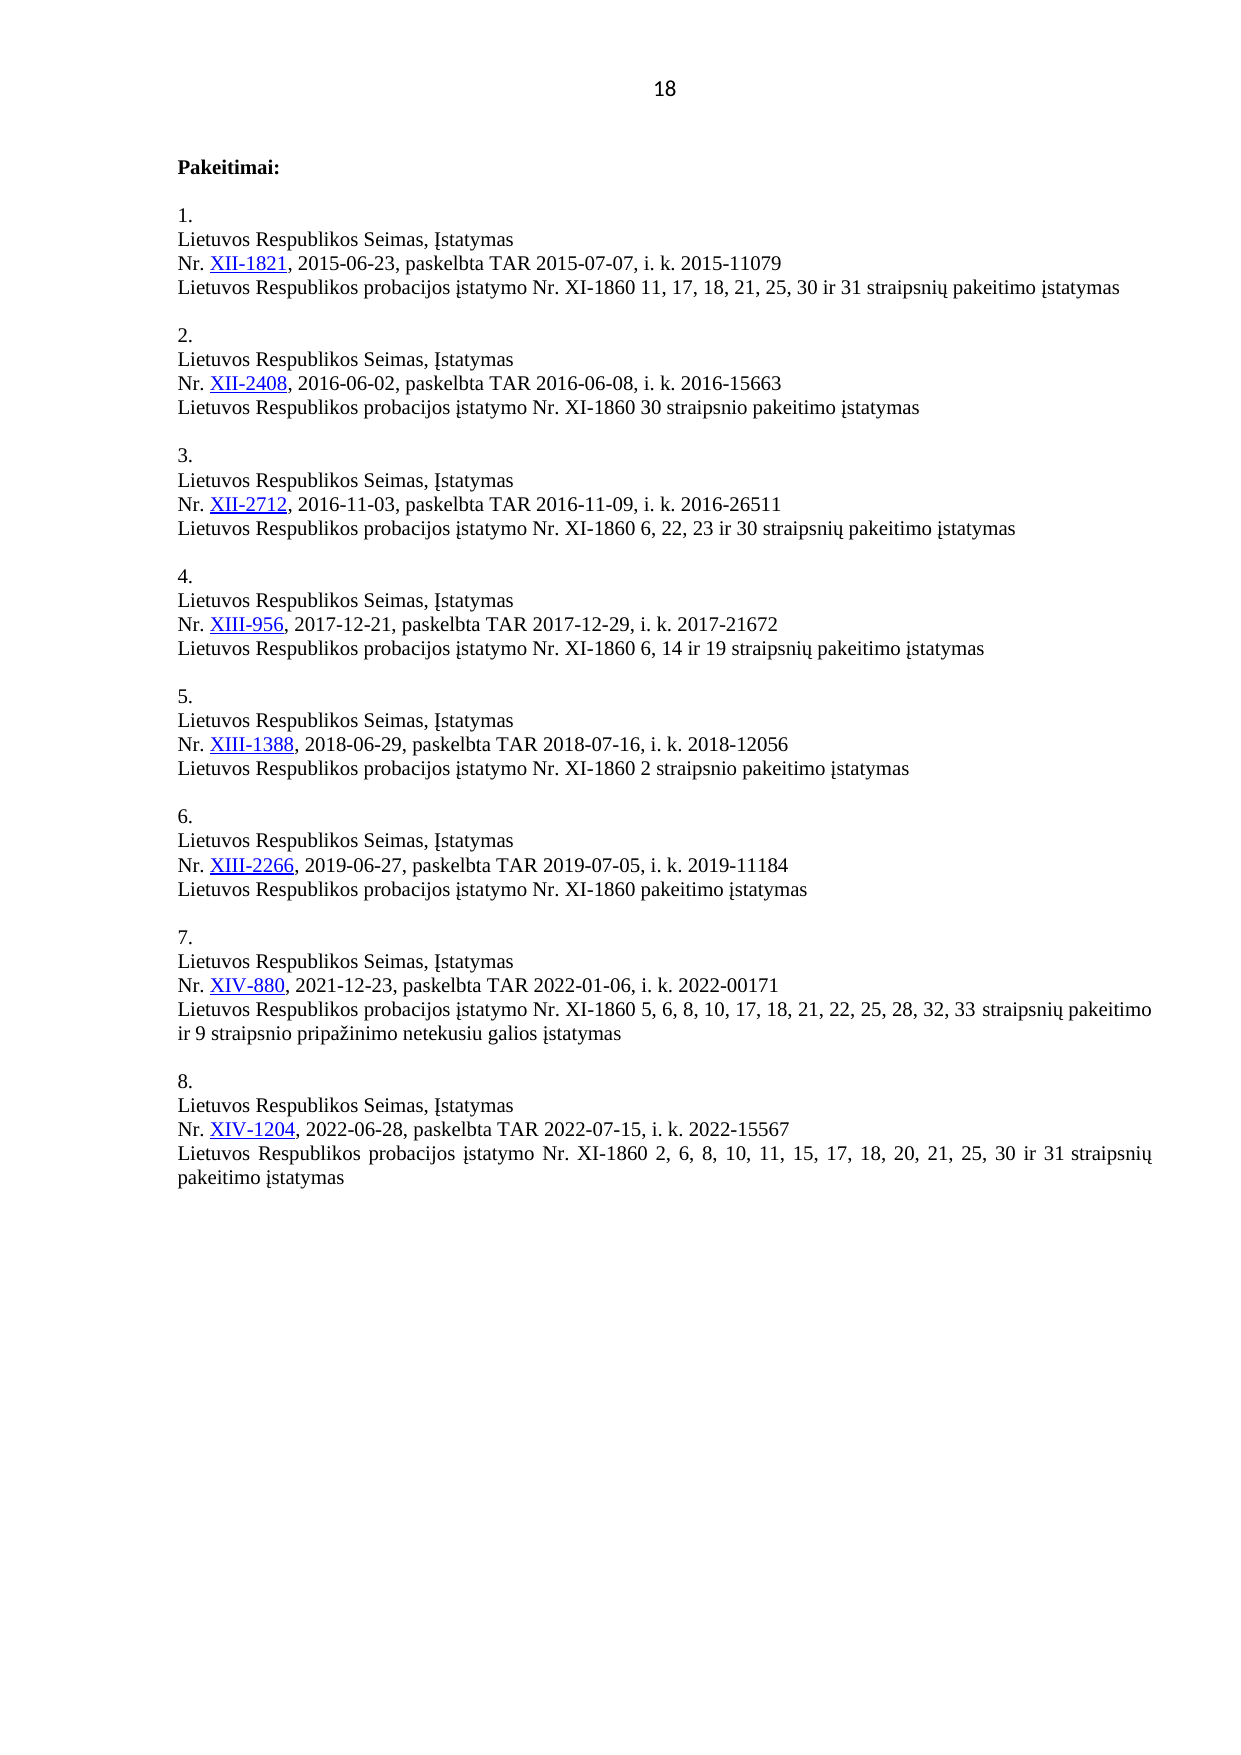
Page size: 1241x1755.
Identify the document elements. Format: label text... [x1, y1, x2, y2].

text Lietuvos Respublikos Seimas, Įstatymas [177, 1093, 1152, 1117]
text Lietuvos Respublikos probacijos įstatymo Nr. XI-1860 2, 6, 8, 10, 11, 15, 17, 18, 20, 21, 25, 30 ir 31 straipsnių pakeitimo įstatymas [177, 1141, 1152, 1189]
text 2. [177, 323, 1152, 347]
text Pakeitimai: [177, 155, 1152, 179]
text Lietuvos Respublikos probacijos įstatymo Nr. XI-1860 6, 14 ir 19 straipsnių pakeitimo įstatymas [177, 636, 1152, 660]
text Lietuvos Respublikos probacijos įstatymo Nr. XI-1860 30 straipsnio pakeitimo įstatymas [177, 395, 1152, 419]
text Lietuvos Respublikos Seimas, Įstatymas [177, 708, 1152, 732]
text 6. [177, 804, 1152, 828]
text Lietuvos Respublikos probacijos įstatymo Nr. XI-1860 2 straipsnio pakeitimo įstatymas [177, 756, 1152, 780]
text Lietuvos Respublikos probacijos įstatymo Nr. XI-1860 6, 22, 23 ir 30 straipsnių pakeitimo įstatymas [177, 516, 1152, 540]
text Lietuvos Respublikos probacijos įstatymo Nr. XI-1860 pakeitimo įstatymas [177, 877, 1152, 901]
text Nr. XIII-2266, 2019-06-27, paskelbta TAR 2019-07-05, i. k. 2019-11184 [177, 852, 1152, 877]
text 5. [177, 684, 1152, 708]
text 3. [177, 443, 1152, 467]
text 8. [177, 1069, 1152, 1093]
text Lietuvos Respublikos Seimas, Įstatymas [177, 588, 1152, 612]
text Lietuvos Respublikos Seimas, Įstatymas [177, 828, 1152, 852]
text Nr. XII-1821, 2015-06-23, paskelbta TAR 2015-07-07, i. k. 2015-11079 [177, 251, 1152, 275]
text 7. [177, 925, 1152, 949]
text Lietuvos Respublikos Seimas, Įstatymas [177, 949, 1152, 973]
text Lietuvos Respublikos Seimas, Įstatymas [177, 227, 1152, 251]
text Lietuvos Respublikos Seimas, Įstatymas [177, 467, 1152, 492]
text Nr. XIV-1204, 2022-06-28, paskelbta TAR 2022-07-15, i. k. 2022-15567 [177, 1117, 1152, 1141]
text Nr. XII-2408, 2016-06-02, paskelbta TAR 2016-06-08, i. k. 2016-15663 [177, 371, 1152, 395]
text Nr. XIII-956, 2017-12-21, paskelbta TAR 2017-12-29, i. k. 2017-21672 [177, 612, 1152, 636]
text Lietuvos Respublikos Seimas, Įstatymas [177, 347, 1152, 371]
text 4. [177, 564, 1152, 588]
text Lietuvos Respublikos probacijos įstatymo Nr. XI-1860 11, 17, 18, 21, 25, 30 ir 31 straipsnių pakeitimo įstatymas [177, 275, 1152, 299]
text Nr. XII-2712, 2016-11-03, paskelbta TAR 2016-11-09, i. k. 2016-26511 [177, 492, 1152, 516]
text 1. [177, 203, 1152, 227]
text Lietuvos Respublikos probacijos įstatymo Nr. XI-1860 5, 6, 8, 10, 17, 18, 21, 22, 25, 28, 32, 33 straipsnių pakeitimo ir 9 straipsnio pripažinimo netekusiu galios įstatymas [177, 997, 1152, 1045]
text Nr. XIV-880, 2021-12-23, paskelbta TAR 2022-01-06, i. k. 2022-00171 [177, 973, 1152, 997]
text Nr. XIII-1388, 2018-06-29, paskelbta TAR 2018-07-16, i. k. 2018-12056 [177, 732, 1152, 756]
